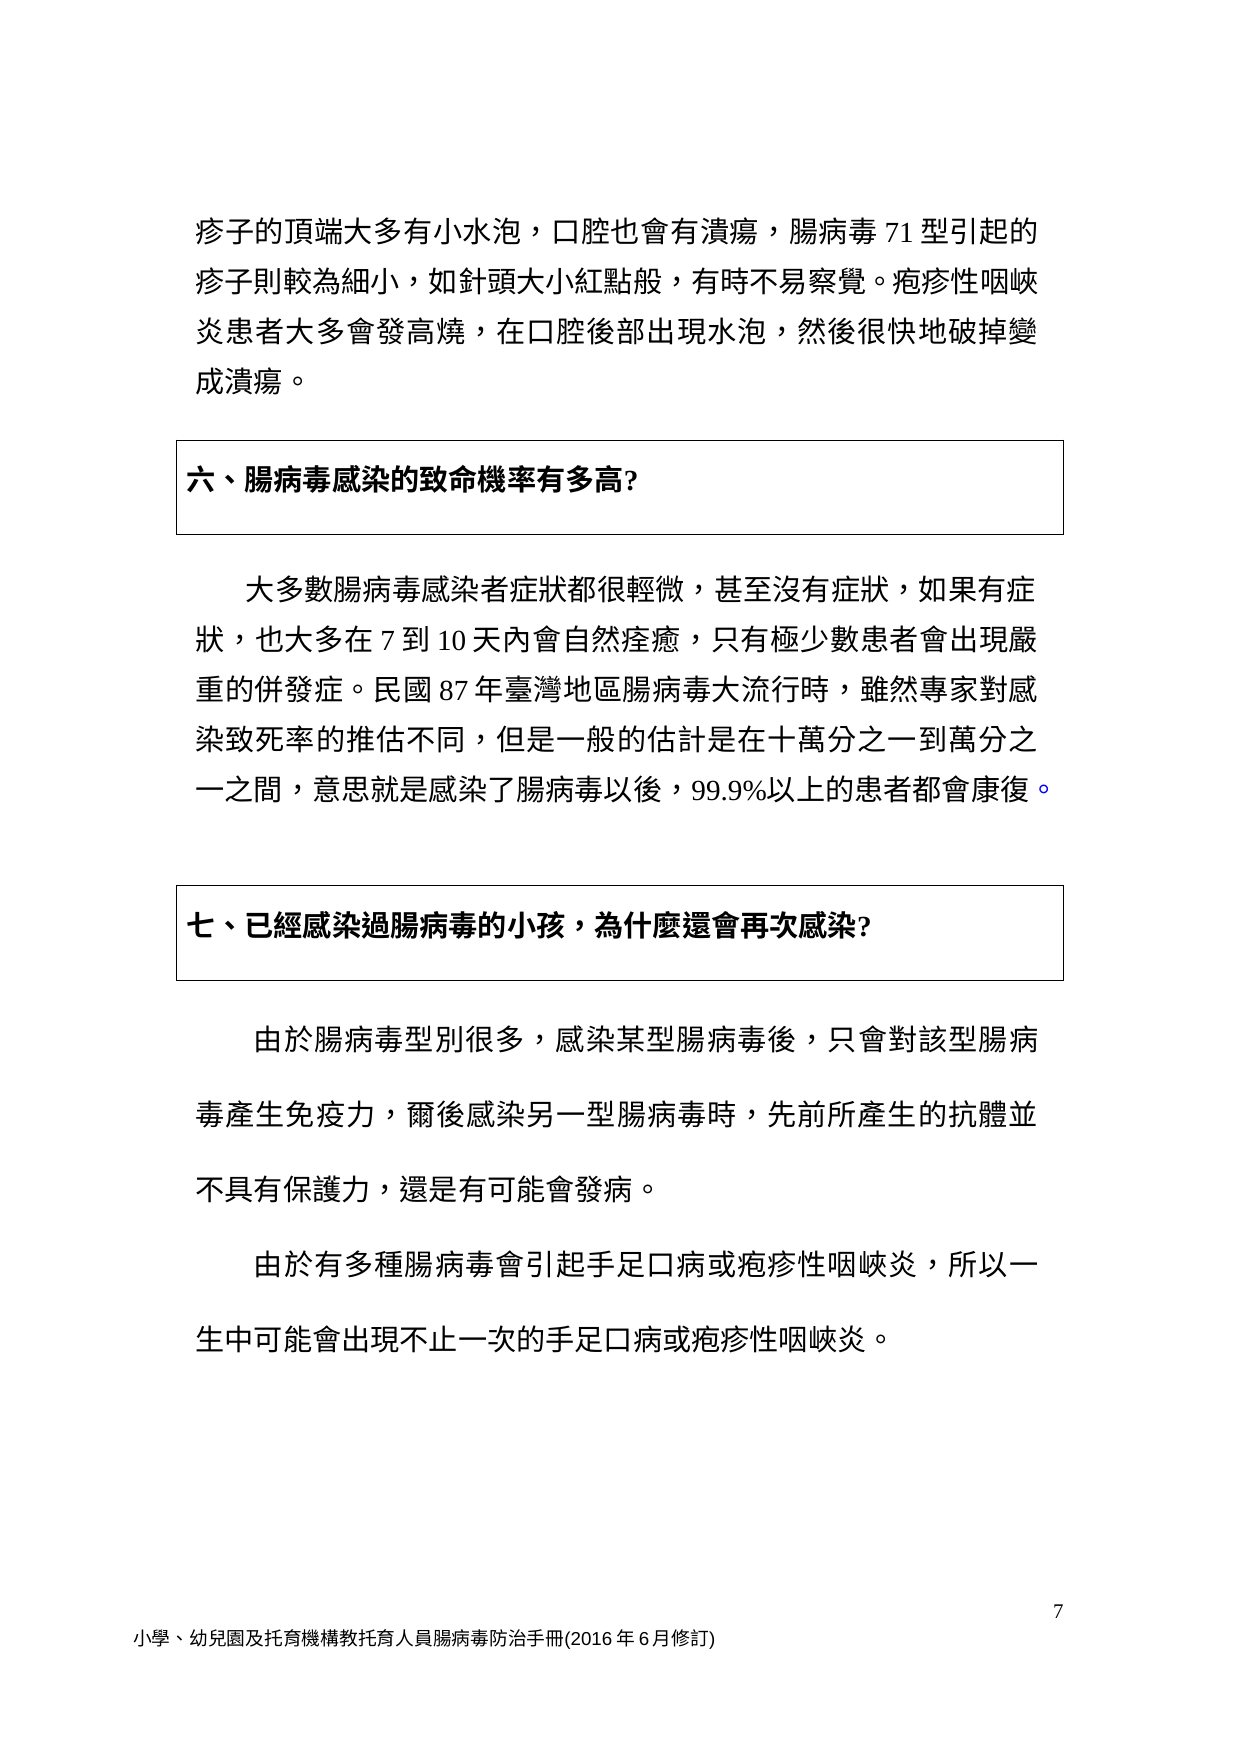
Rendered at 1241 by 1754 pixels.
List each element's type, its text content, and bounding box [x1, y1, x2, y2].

table_header 七、已經感染過腸病毒的小孩，為什麼還會再次感染? [177, 886, 1063, 980]
text 由於有多種腸病毒會引起手足口病或疱疹性咽峽炎，所以一生中可能會出現不止一次的手足口病或疱疹性咽峽炎。 [195, 1225, 1038, 1375]
text 由於腸病毒型別很多，感染某型腸病毒後，只會對該型腸病毒產生免疫力，爾後感染另一型腸病毒時，先前所產生的抗體並不具有保護力，還是有可能會發病。 [195, 1000, 1038, 1225]
text 腸病毒可以引起多種疾病，其中很多是沒有症狀的感染，尤其隨著年齡增長，症狀愈不明顯，有些感染者只有發燒或類似一般感冒的症狀，有時候則會引起一些特殊的臨床表現，常見的症狀包括手足口病、疱疹性咽峽炎，臨床上還發現有無菌性腦膜炎、病毒性腦炎、肢體麻痺症候群、急性出血性結膜炎、心肌炎等。手足口病患者會在手掌、腳掌、膝蓋與臀部周圍會出現稍微隆起的紅疹，疹子的頂端大多有小水泡，口腔也會有潰瘍，腸病毒71型引起的疹子則較為細小，如針頭大小紅點般，有時不易察覺。疱疹性咽峽炎患者大多會發高燒，在口腔後部出現水泡，然後很快地破掉變成潰瘍。 [195, 202, 1038, 402]
table_header 六、腸病毒感染的致命機率有多高? [177, 441, 1063, 534]
text 大多數腸病毒感染者症狀都很輕微，甚至沒有症狀，如果有症狀，也大多在7到10天內會自然痊癒，只有極少數患者會出現嚴重的併發症。民國87年臺灣地區腸病毒大流行時，雖然專家對感染致死率的推估不同，但是一般的估計是在十萬分之一到萬分之一之間，意思就是感染了腸病毒以後，99.9%以上的患者都會康復。 [195, 560, 1038, 810]
